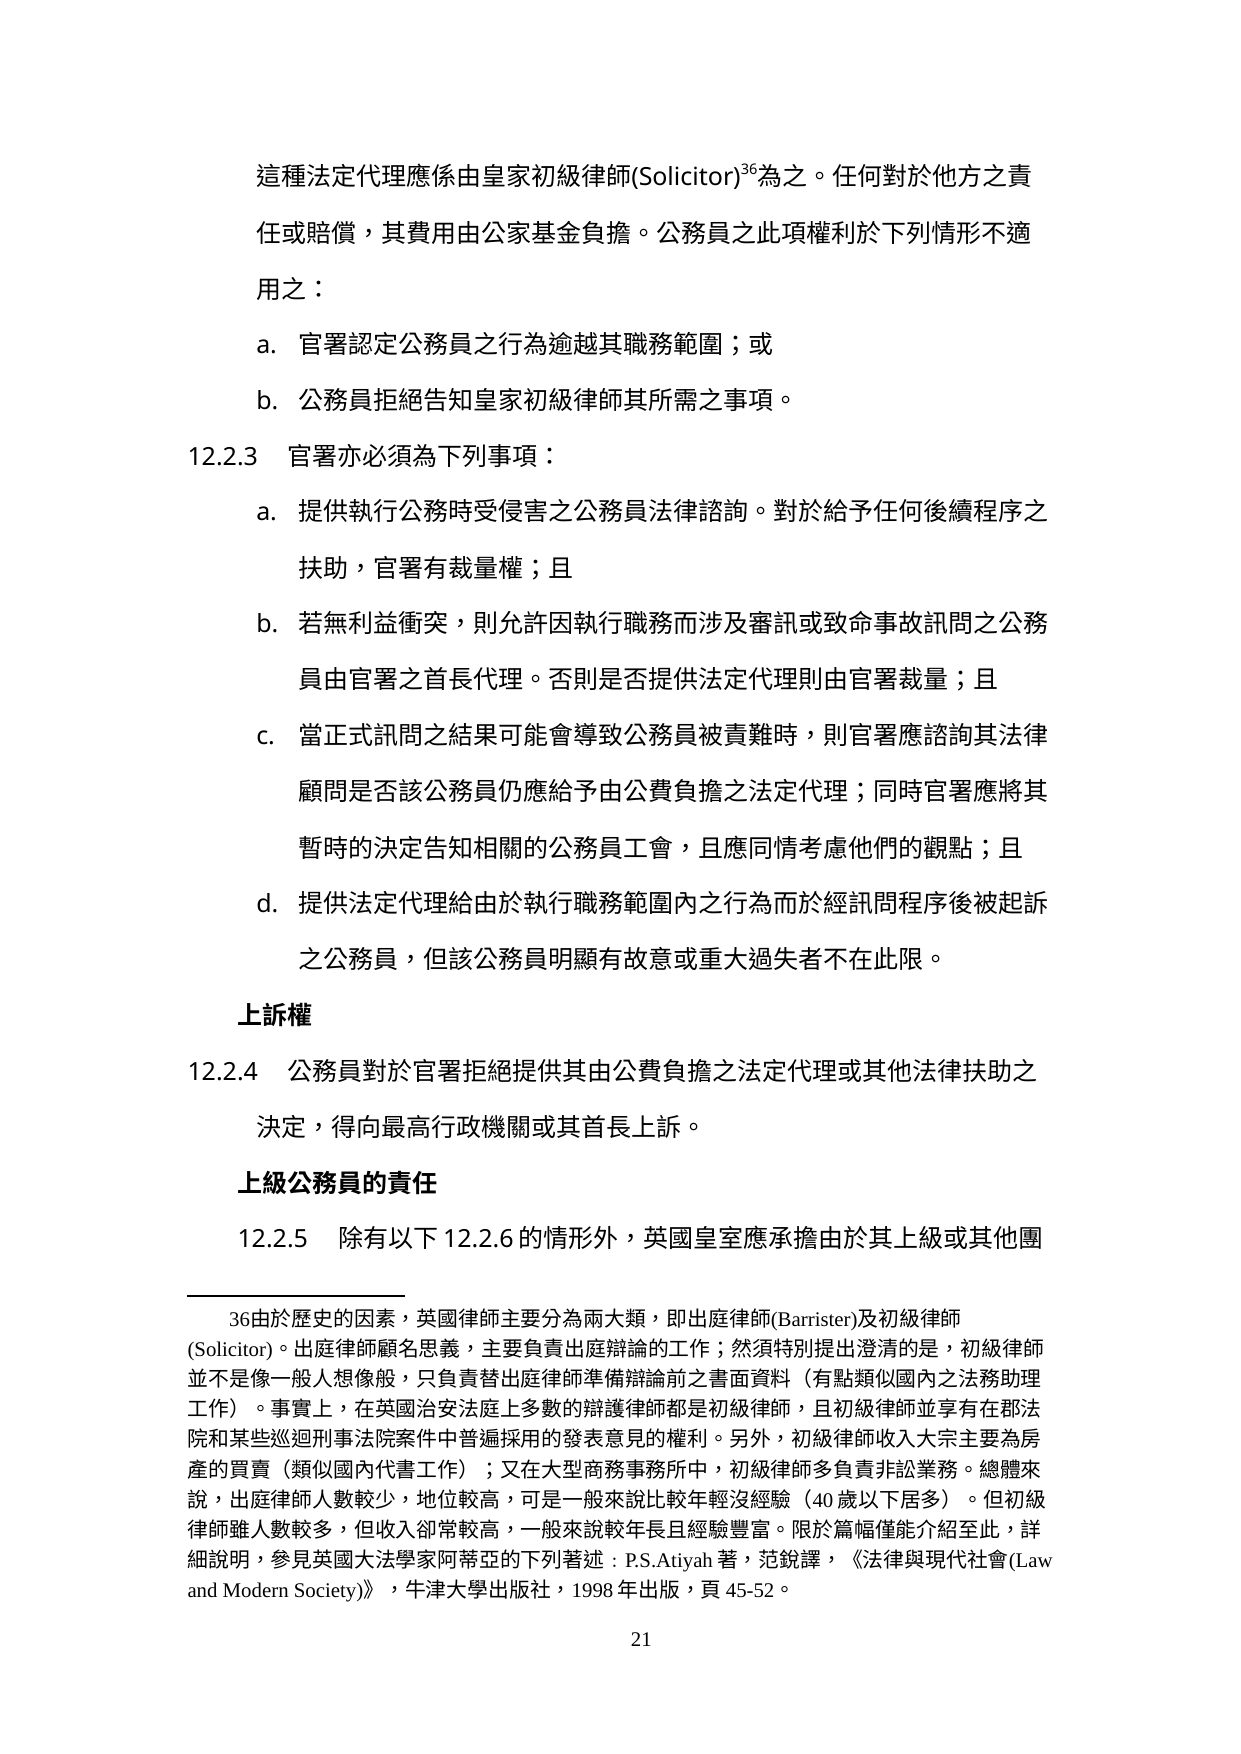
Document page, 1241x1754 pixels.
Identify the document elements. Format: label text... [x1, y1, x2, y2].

text 上級公務員的責任 [187, 1156, 1053, 1194]
list 這種法定代理應係由皇家初級律師(Solicitor)為之。任何對於他方之責任或賠償，其費用由公家基金負擔。公務員之此項權利於下列情形不適用之： [187, 150, 1053, 300]
list 公務員拒絕告知皇家初級律師其所需之事項。 [256, 374, 1053, 411]
list 提供法定代理給由於執行職務範圍內之行為而於經訊問程序後被起訴之公務員，但該公務員明顯有故意或重大過失者不在此限。 [256, 877, 1053, 971]
list 當正式訊問之結果可能會導致公務員被責難時，則官署應諮詢其法律顧問是否該公務員仍應給予由公費負擔之法定代理；同時官署應將其暫時的決定告知相關的公務員工會，且應同情考慮他們的觀點；且 [256, 709, 1053, 859]
list 由於歷史的因素，英國律師主要分為兩大類，即出庭律師(Barrister)及初級律師(Solicitor)。出庭律師顧名思義，主要負責出庭辯論的工作；然須特別提出澄清的是，初級律師並不是像一般人想像般，只負責替出庭律師準備辯論前之書面資料（有點類似國內之法務助理工作）。事實上，在英國治安法庭上多數的辯護律師都是初級律師，且初級律師並享有在郡法院和某些巡迴刑事法院案件中普遍採用的發表意見的權利。另外，初級律師收入大宗主要為房產的買賣（類似國內代書工作）；又在大型商務事務所中，初級律師多負責非訟業務。總體來說，出庭律師人數較少，地位較高，可是一般來說比較年輕沒經驗（40歲以下居多）。但初級律師雖人數較多，但收入卻常較高，一般來說較年長且經驗豐富。限於篇幅僅能介紹至此，詳細說明，參見英國大法學家阿蒂亞的下列著述﹕P.S.Atiyah著，范銳譯，《法律與現代社會(Law and Modern Society)》，牛津大學出版社，1998年出版，頁45-52。 [187, 1302, 1053, 1604]
list 官署認定公務員之行為逾越其職務範圍；或 [256, 318, 1053, 356]
list 除有以下12.2.6的情形外，英國皇室應承擔由於其上級或其他團 [187, 1212, 1053, 1249]
list 若無利益衝突，則允許因執行職務而涉及審訊或致命事故訊問之公務員由官署之首長代理。否則是否提供法定代理則由官署裁量；且 [256, 597, 1053, 691]
list 提供執行公務時受侵害之公務員法律諮詢。對於給予任何後續程序之扶助，官署有裁量權；且 [256, 485, 1053, 579]
list 官署亦必須為下列事項： [187, 429, 1053, 467]
list 公務員對於官署拒絕提供其由公費負擔之法定代理或其他法律扶助之決定，得向最高行政機關或其首長上訴。 [187, 1044, 1053, 1138]
text 上訴權 [187, 989, 1053, 1026]
